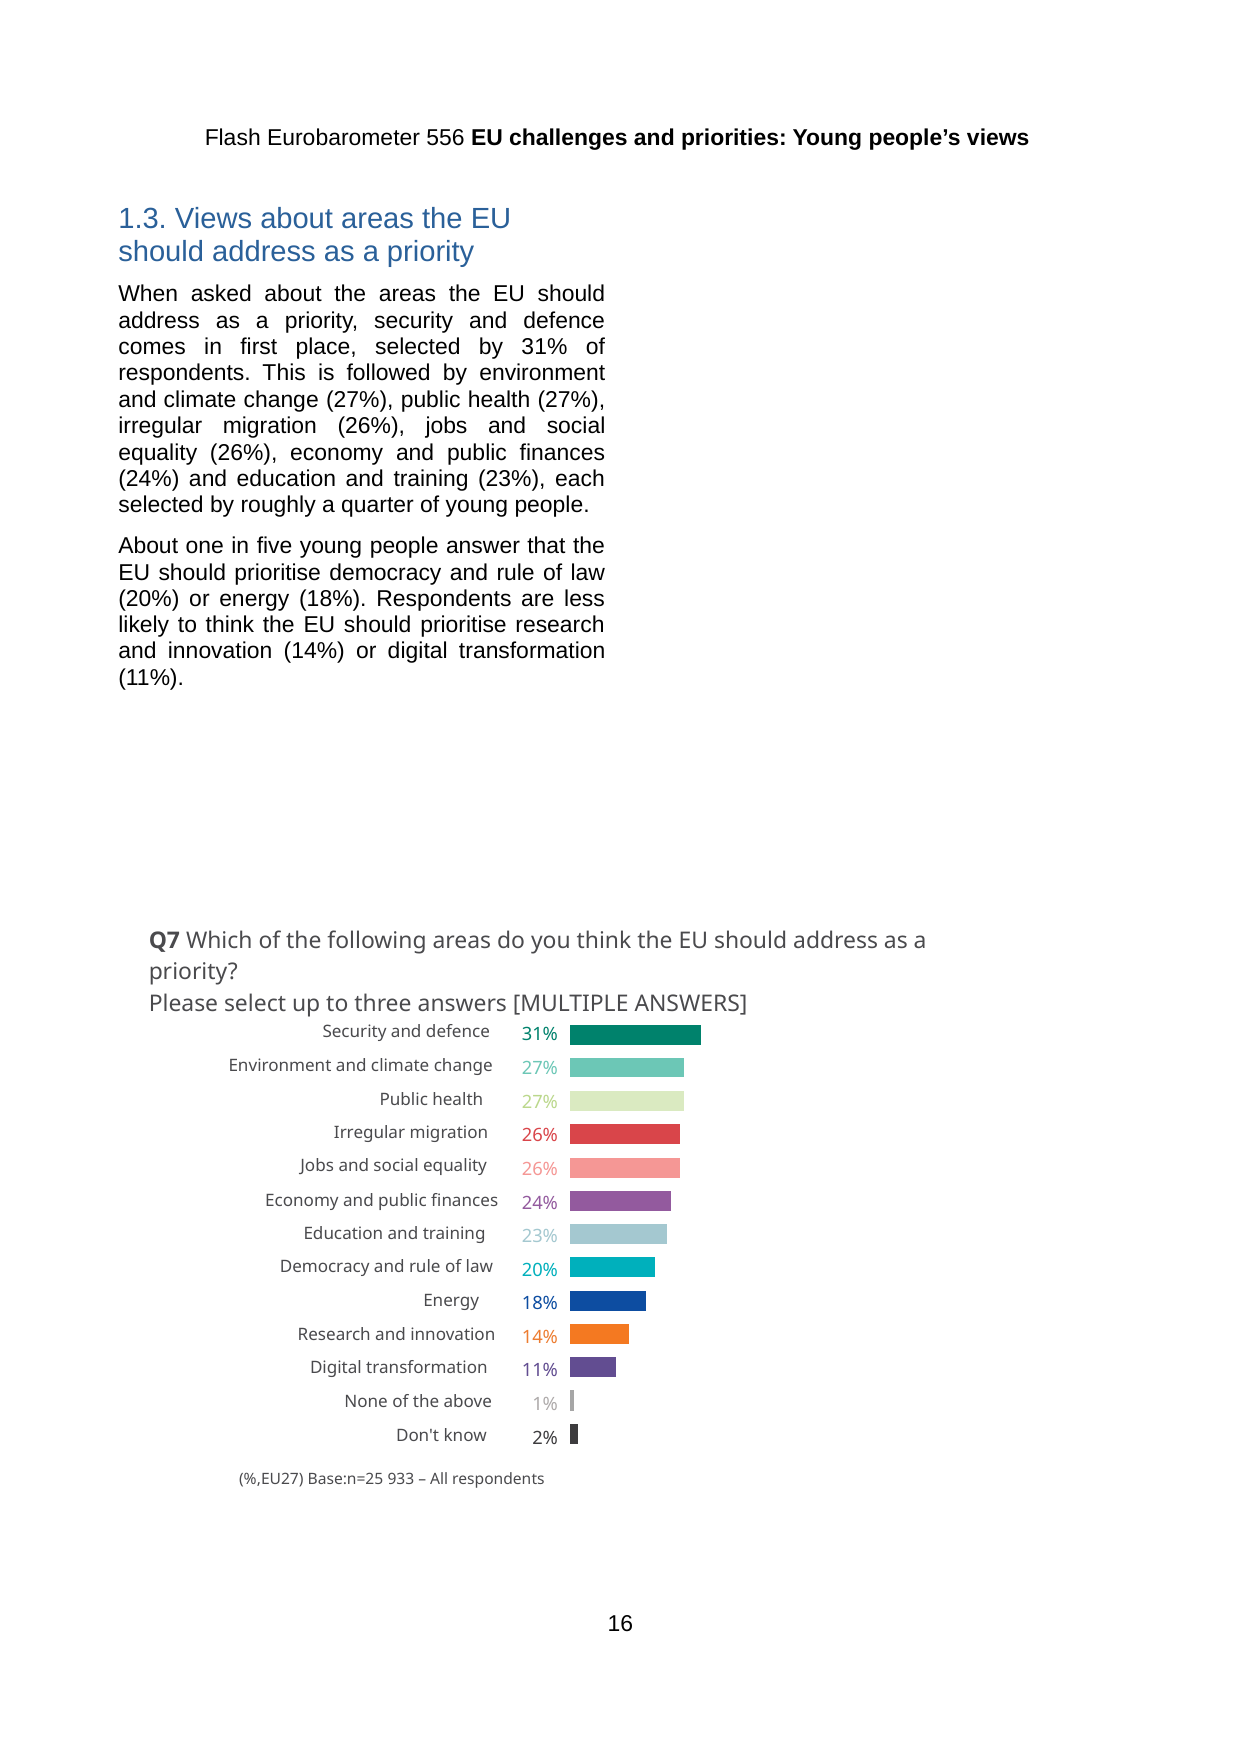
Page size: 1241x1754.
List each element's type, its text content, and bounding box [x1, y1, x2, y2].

subtitle 1.3. Views about areas the EU should address as a priority [118, 201, 605, 268]
text When asked about the areas the EU should address as a priority, security and defence comes in first place, selected by 31% of respondents. This is followed by environment and climate change (27%), public health (27%), irregular migration (26%), jobs and social equality (26%), economy and public finances (24%) and education and training (23%), each selected by roughly a quarter of young people. [118, 280, 605, 517]
text About one in five young people answer that the EU should prioritise democracy and rule of law (20%) or energy (18%). Respondents are less likely to think the EU should prioritise research and innovation (14%) or digital transformation (11%). [118, 532, 605, 690]
